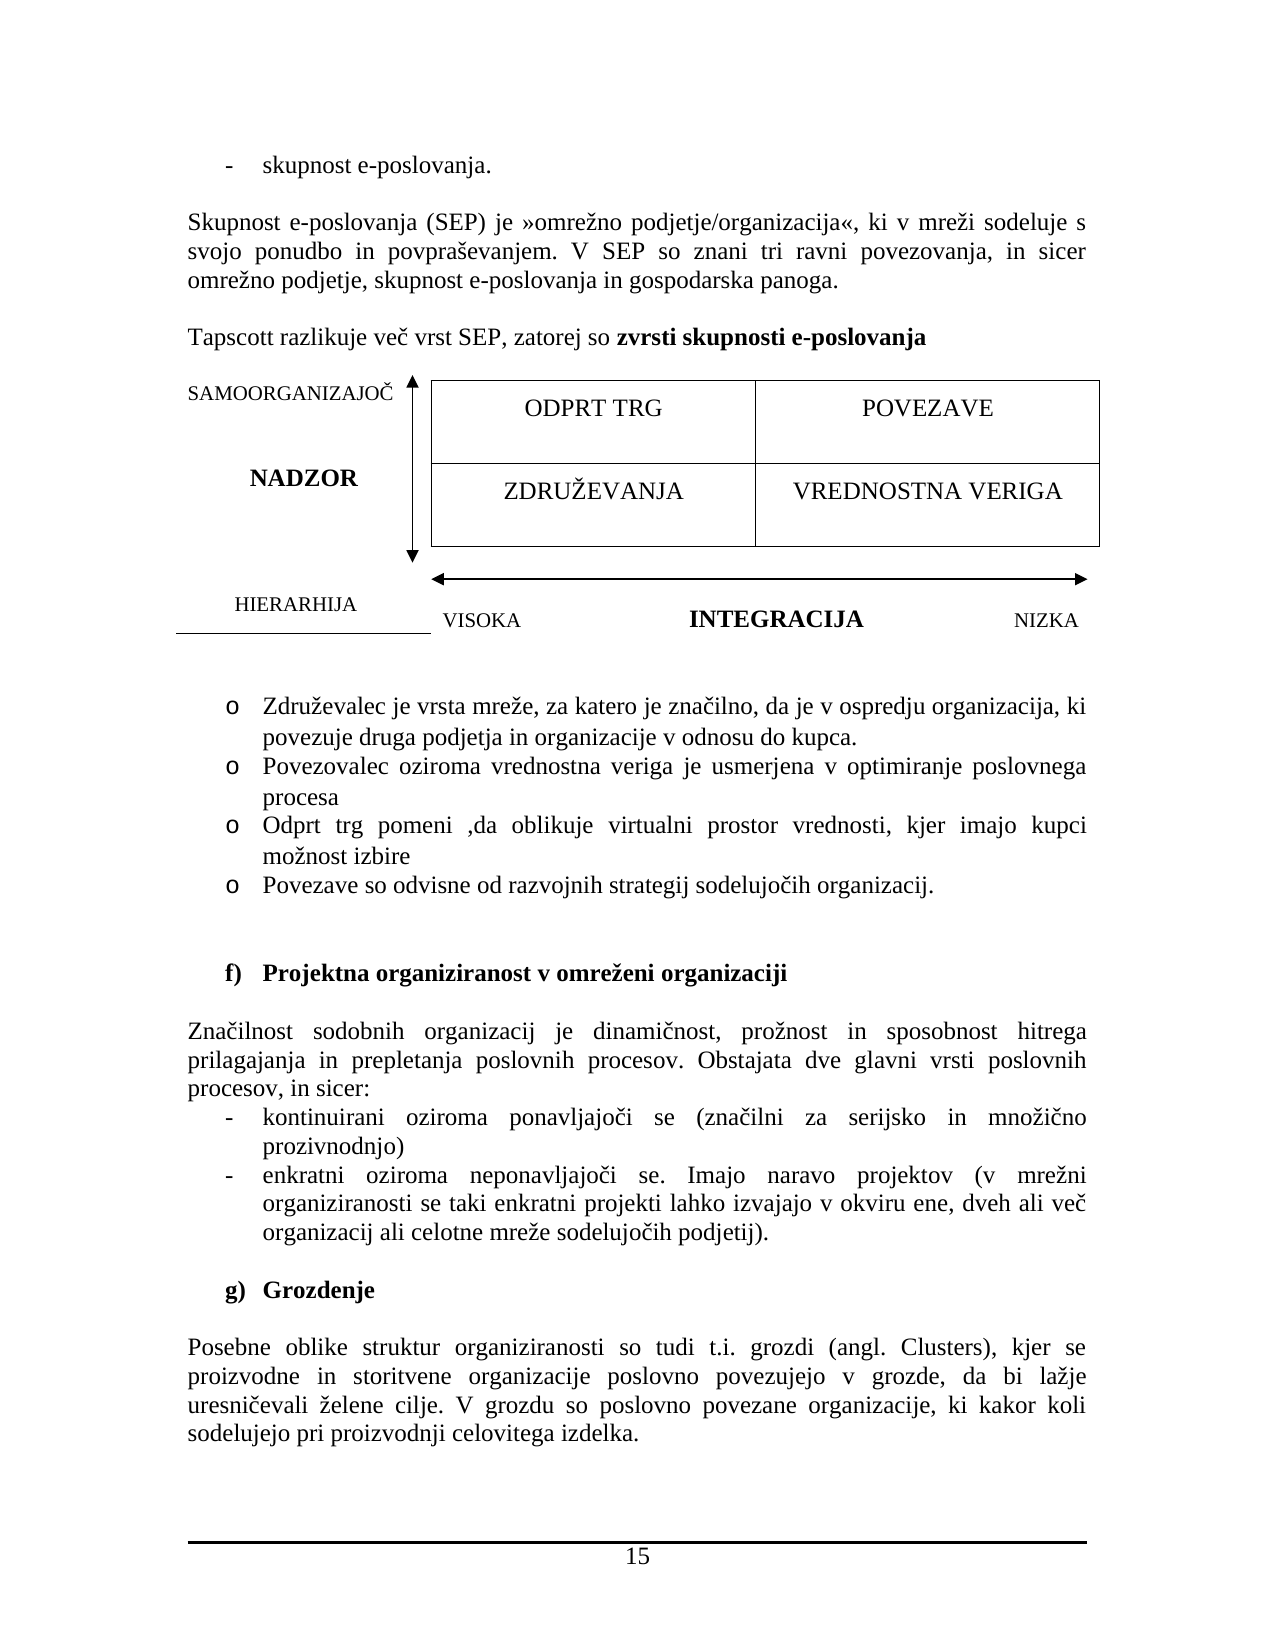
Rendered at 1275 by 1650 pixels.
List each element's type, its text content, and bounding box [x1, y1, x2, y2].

list Povezave so odvisne od razvojnih strategij sodelujočih organizacij. [225, 870, 1087, 901]
list Odprt trg pomeni ,da oblikuje virtualni prostor vrednosti, kjer imajo kupci možnost izbire [225, 811, 1087, 870]
list kontinuirani oziroma ponavljajoči se (značilni za serijsko in množično prozivnodnjo) [225, 1102, 1087, 1160]
table_header SAMOORGANIZAJOČ NADZOR HIERARHIJA [176, 380, 431, 633]
list Povezovalec oziroma vrednostna veriga je usmerjena v optimiranje poslovnega procesa [225, 751, 1087, 811]
table_cell VISOKA INTEGRACIJA NIZKA [431, 547, 1100, 633]
list enkratni oziroma neponavljajoči se. Imajo naravo projektov (v mrežni organiziranosti se taki enkratni projekti lahko izvajajo v okviru ene, dveh ali več organizacij ali celotne mreže sodelujočih podjetij). [225, 1160, 1087, 1246]
text Posebne oblike struktur organiziranosti so tudi t.i. grozdi (angl. Clusters), kjer se proizvodne in storitvene organizacije poslovno povezujejo v grozde, da bi lažje uresničevali želene cilje. V grozdu so poslovno povezane organizacije, ki kakor koli sodelujejo pri proizvodnji celovitega izdelka. [187, 1332, 1087, 1447]
list Grozdenje [225, 1275, 1087, 1303]
list skupnost e-poslovanja. [225, 150, 1087, 179]
table_cell ZDRUŽEVANJA [432, 464, 755, 546]
list Projektna organiziranost v omreženi organizaciji [225, 958, 1087, 987]
table_header ODPRT TRG [432, 381, 755, 463]
text Tapscott razlikuje več vrst SEP, zatorej so zvrsti skupnosti e-poslovanja [187, 322, 1087, 351]
table_header POVEZAVE [756, 381, 1099, 463]
list Združevalec je vrsta mreže, za katero je značilno, da je v ospredju organizacija, ki povezuje druga podjetja in organizacije v odnosu do kupca. [225, 691, 1087, 751]
text Značilnost sodobnih organizacij je dinamičnost, prožnost in sposobnost hitrega prilagajanja in prepletanja poslovnih procesov. Obstajata dve glavni vrsti poslovnih procesov, in sicer: [187, 1016, 1087, 1102]
text Skupnost e-poslovanja (SEP) je »omrežno podjetje/organizacija«, ki v mreži sodeluje s svojo ponudbo in povpraševanjem. V SEP so znani tri ravni povezovanja, in sicer omrežno podjetje, skupnost e-poslovanja in gospodarska panoga. [187, 207, 1087, 294]
table_cell VREDNOSTNA VERIGA [756, 464, 1099, 546]
